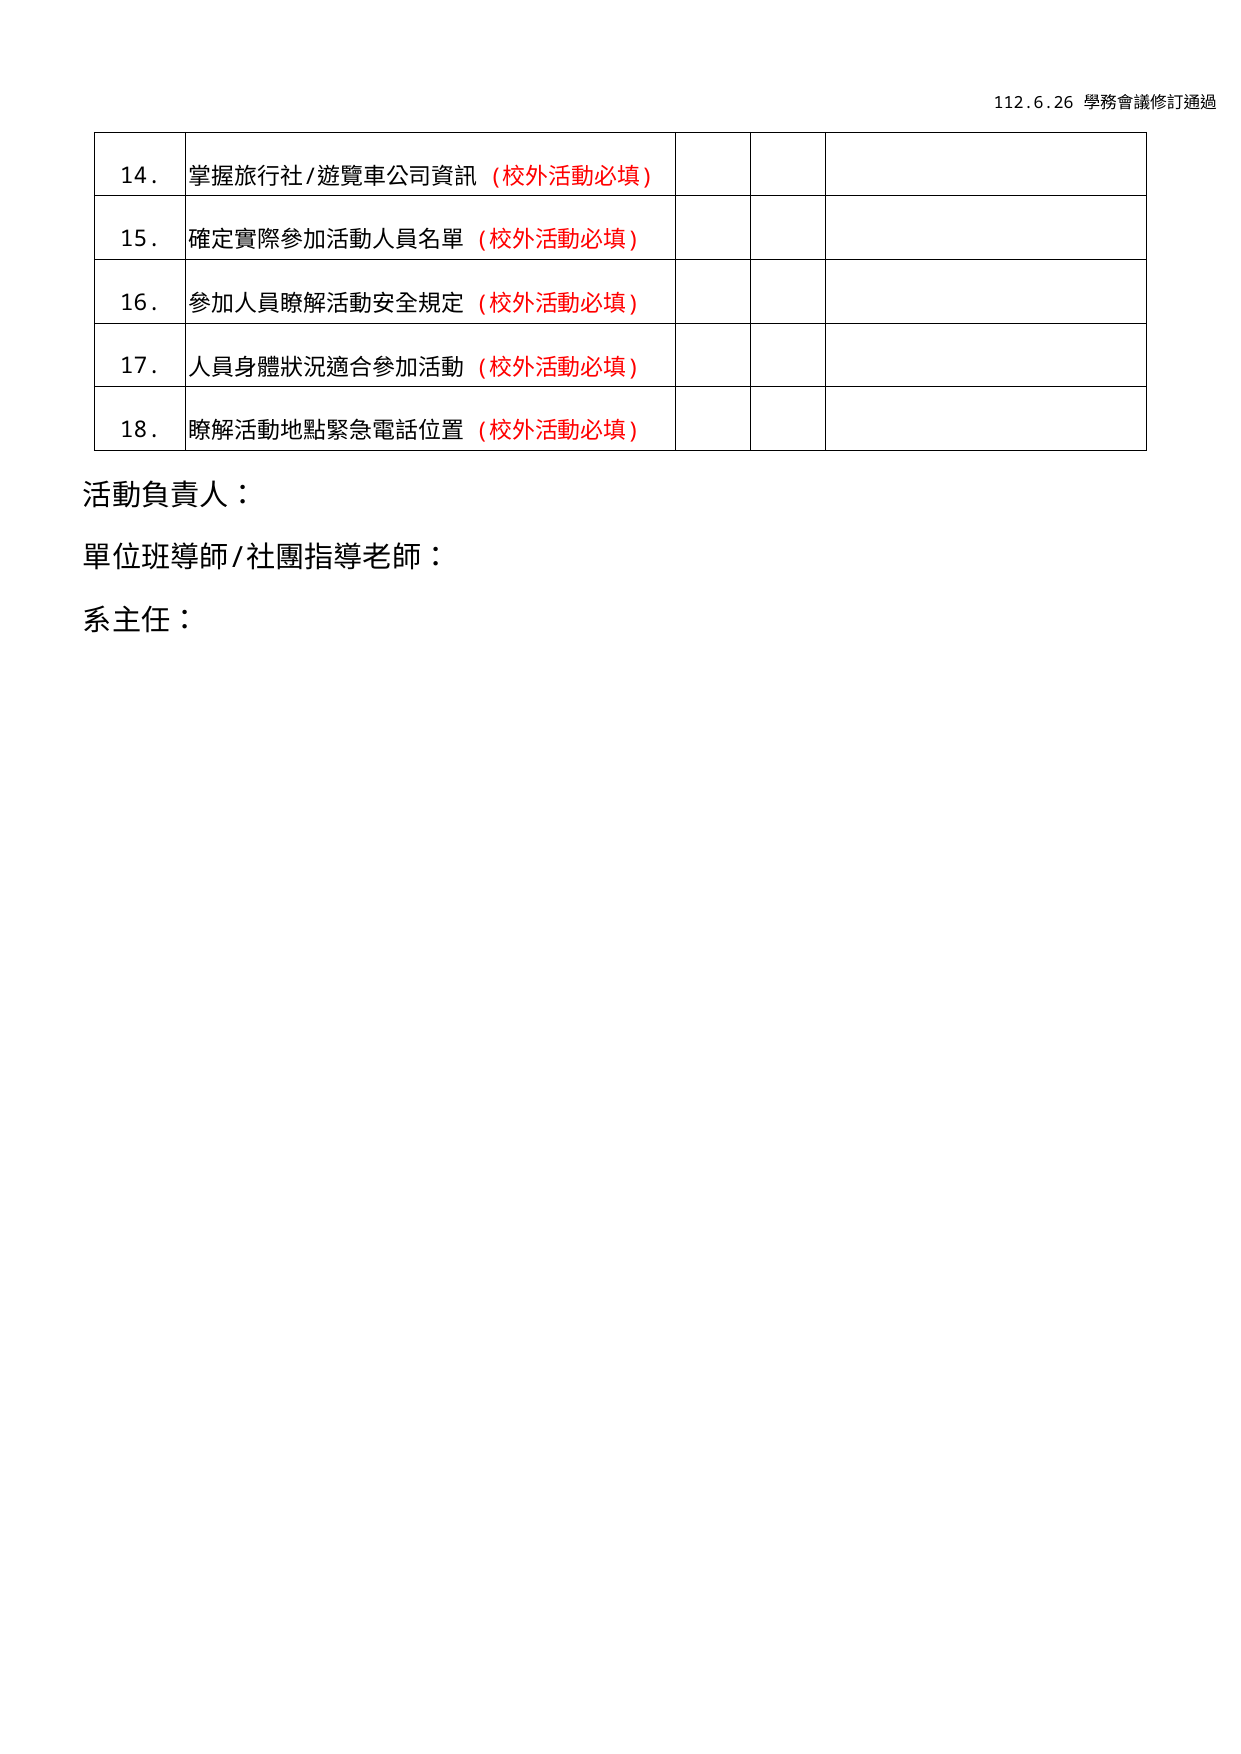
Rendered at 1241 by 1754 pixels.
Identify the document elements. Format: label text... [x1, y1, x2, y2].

table_cell [751, 324, 825, 386]
text 系主任： [24, 576, 1217, 638]
table_cell [751, 196, 825, 259]
table_cell 15. [95, 196, 185, 259]
table_cell 人員身體狀況適合參加活動 (校外活動必填) [186, 324, 675, 386]
table_cell [751, 133, 825, 195]
table_cell 18. [95, 387, 185, 449]
text 活動負責人： [24, 451, 1217, 513]
table_cell 確定實際參加活動人員名單 (校外活動必填) [186, 196, 675, 259]
table_cell [676, 133, 750, 195]
table_cell [826, 260, 1146, 322]
table_cell [676, 387, 750, 449]
table_cell [676, 260, 750, 322]
table_cell [676, 196, 750, 259]
table_cell [826, 387, 1146, 449]
table_cell 參加人員瞭解活動安全規定 (校外活動必填) [186, 260, 675, 322]
text 單位班導師/社團指導老師： [24, 513, 1217, 576]
table_cell 瞭解活動地點緊急電話位置 (校外活動必填) [186, 387, 675, 449]
table_cell 16. [95, 260, 185, 322]
table_cell 14. [95, 133, 185, 195]
table_cell [826, 196, 1146, 259]
table_cell [751, 260, 825, 322]
table_cell [826, 324, 1146, 386]
table_cell 掌握旅行社/遊覽車公司資訊 (校外活動必填) [186, 133, 675, 195]
table_cell [676, 324, 750, 386]
table_cell [826, 133, 1146, 195]
table_cell [751, 387, 825, 449]
table_cell 17. [95, 324, 185, 386]
